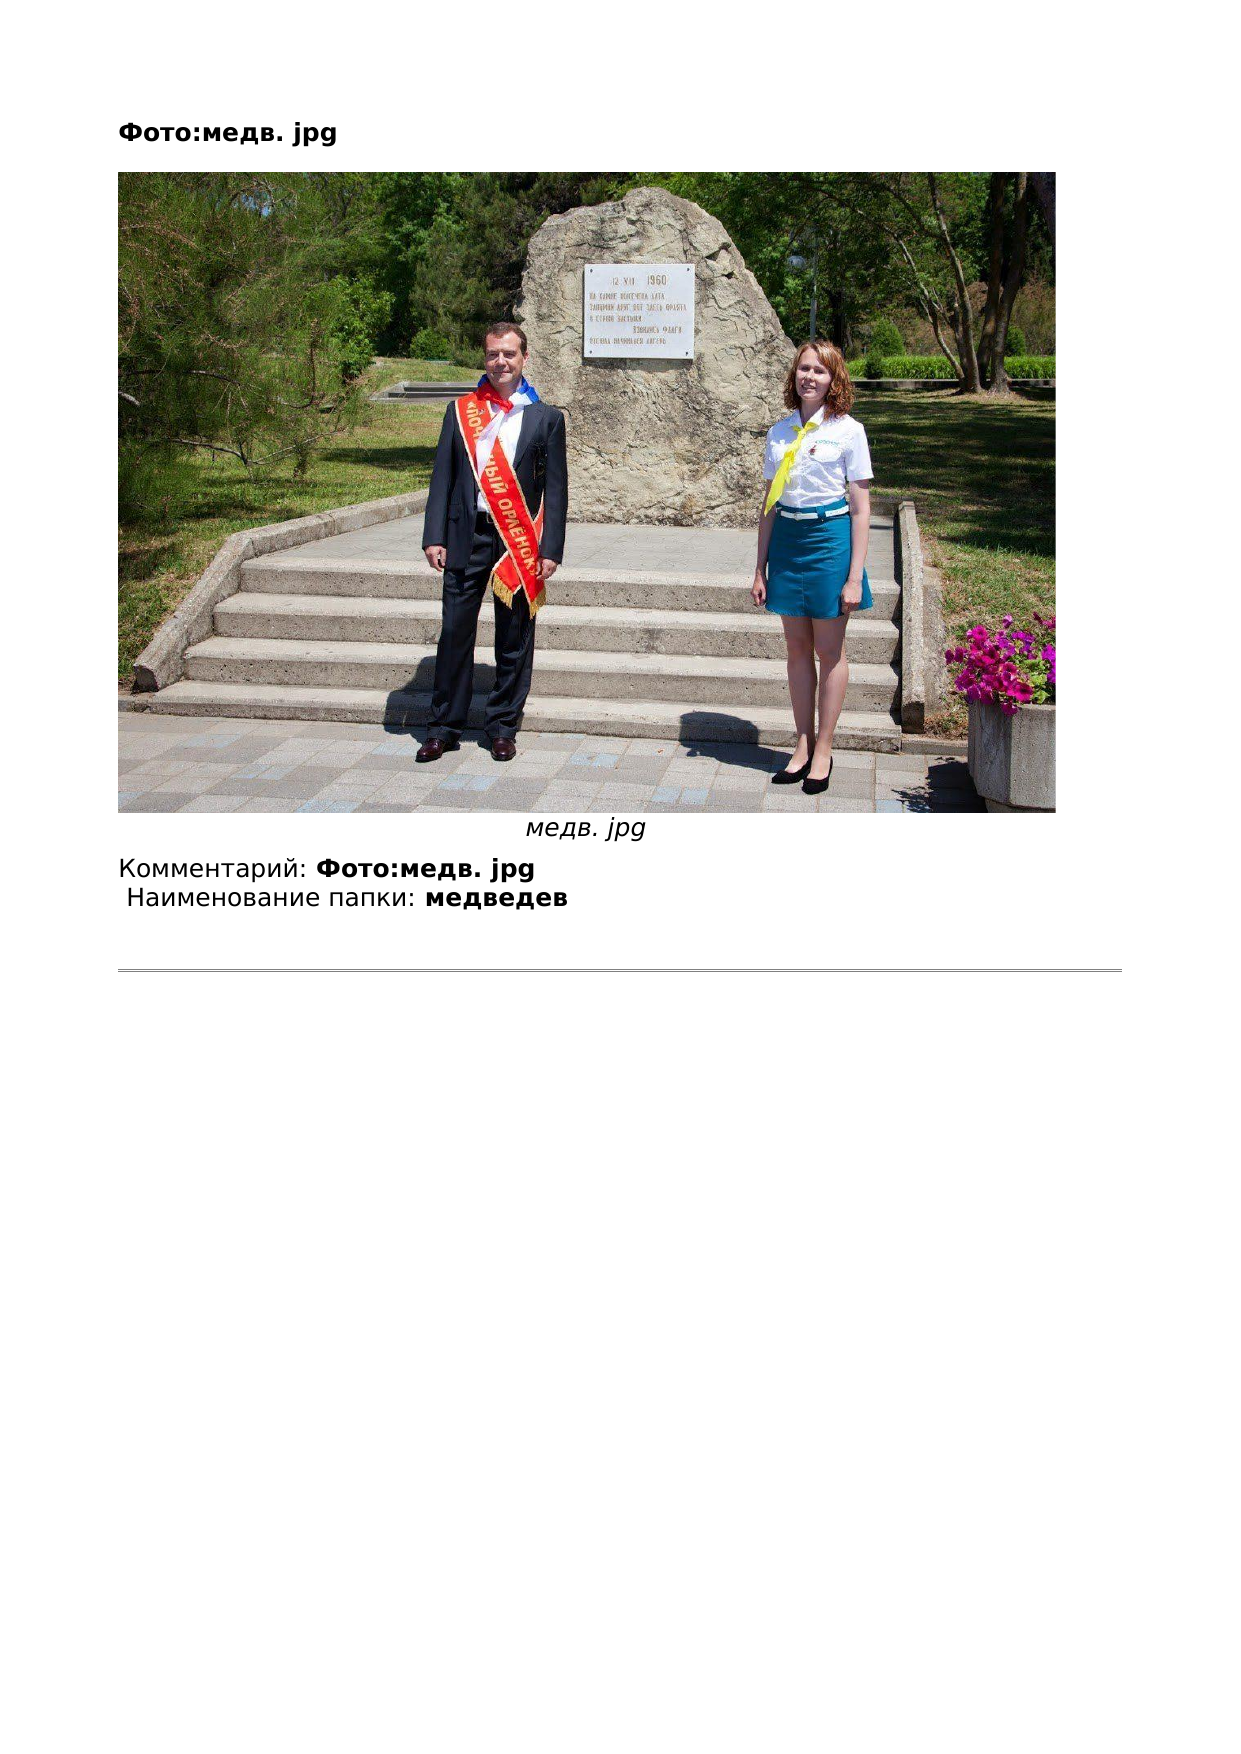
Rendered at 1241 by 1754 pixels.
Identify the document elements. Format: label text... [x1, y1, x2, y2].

text Комментарий: Фото:медв. jpg Наименование папки: медведев [118, 854, 1122, 942]
subtitle Фото:медв. jpg [118, 118, 1122, 147]
text медв. jpg [118, 813, 1056, 842]
picture [118, 172, 1056, 813]
